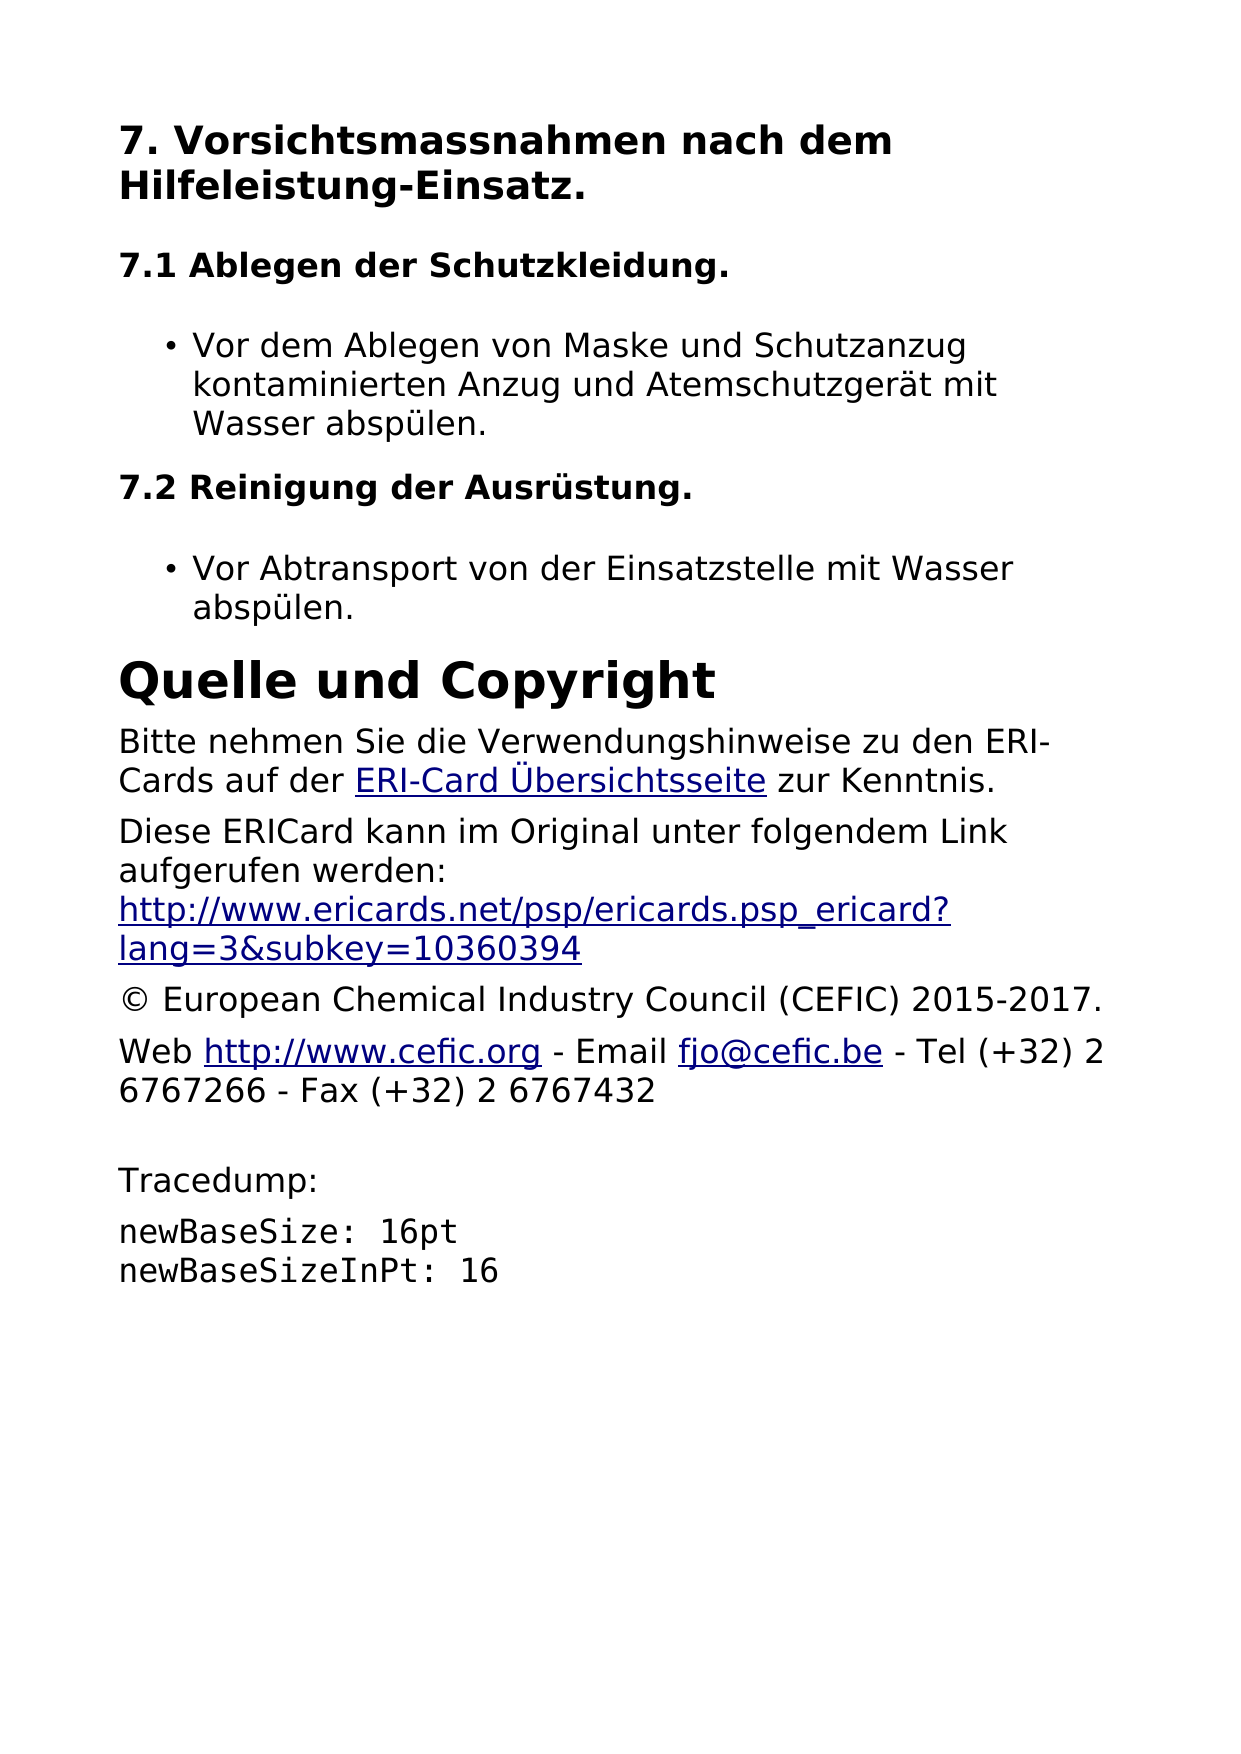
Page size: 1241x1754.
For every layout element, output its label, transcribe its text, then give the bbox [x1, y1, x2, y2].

text Bitte nehmen Sie die Verwendungshinweise zu den ERI-Cards auf der ERI-Card Übersichtsseite zur Kenntnis. [118, 723, 1122, 800]
text Web http://www.cefic.org - Email fjo@cefic.be - Tel (+32) 2 6767266 - Fax (+32) 2 6767432 [118, 1032, 1122, 1110]
list Vor dem Ablegen von Maske und Schutzanzug kontaminierten Anzug und Atemschutzgerät mit Wasser abspülen. [177, 327, 1122, 443]
subtitle Quelle und Copyright [118, 652, 1122, 710]
subtitle 7.1 Ablegen der Schutzkleidung. [118, 246, 1122, 285]
text Diese ERICard kann im Original unter folgendem Link aufgerufen werden: http://www.ericards.net/psp/ericards.psp_ericard?lang=3&subkey=10360394 [118, 813, 1122, 968]
text © European Chemical Industry Council (CEFIC) 2015-2017. [118, 981, 1122, 1020]
text Tracedump: [118, 1122, 1122, 1200]
subtitle 7. Vorsichtsmassnahmen nach dem Hilfeleistung-Einsatz. [118, 118, 1122, 208]
list Vor Abtransport von der Einsatzstelle mit Wasser abspülen. [177, 549, 1122, 627]
subtitle 7.2 Reinigung der Ausrüstung. [118, 468, 1122, 507]
text newBaseSize: 16pt newBaseSizeInPt: 16 [118, 1213, 1122, 1290]
